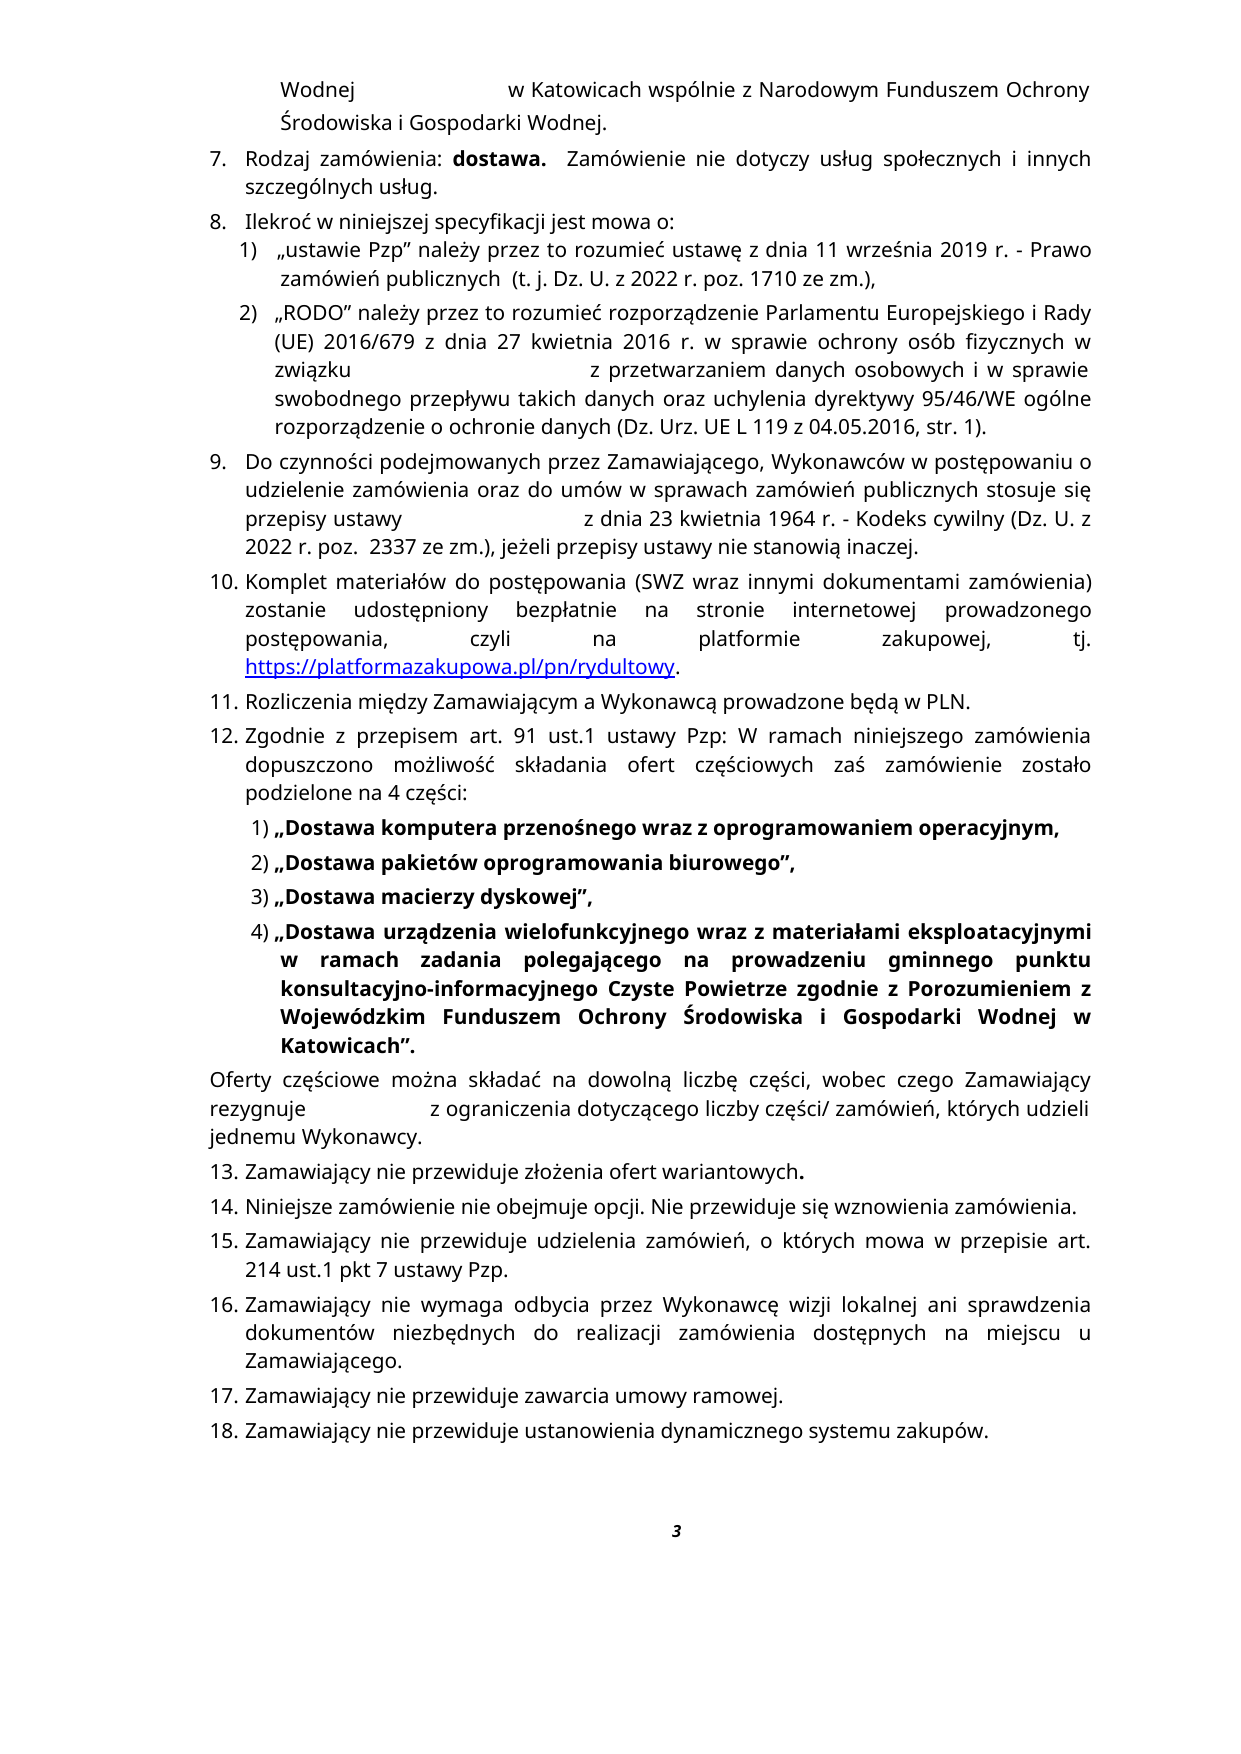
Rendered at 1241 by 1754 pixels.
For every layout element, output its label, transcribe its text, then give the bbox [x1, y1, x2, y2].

list Ilekroć w niniejszej specyfikacji jest mowa o: [209, 207, 1092, 235]
list Oferty częściowe można składać na dowolną liczbę części, wobec czego Zamawiający rezygnuje z ograniczenia dotyczącego liczby części/ zamówień, których udzieli jednemu Wykonawcy. [209, 1066, 1092, 1151]
list Zamawiający nie przewiduje złożenia ofert wariantowych. [209, 1157, 1092, 1186]
list „Dostawa komputera przenośnego wraz z oprogramowaniem operacyjnym, [251, 813, 1092, 842]
list „Dostawa pakietów oprogramowania biurowego”, [251, 848, 1092, 876]
list „Dostawa urządzenia wielofunkcyjnego wraz z materiałami eksploatacyjnymi w ramach zadania polegającego na prowadzeniu gminnego punktu konsultacyjno-informacyjnego Czyste Powietrze zgodnie z Porozumieniem z Wojewódzkim Funduszem Ochrony Środowiska i Gospodarki Wodnej w Katowicach”. [251, 917, 1092, 1059]
list Wodnej w Katowicach wspólnie z Narodowym Funduszem Ochrony Środowiska i Gospodarki Wodnej. [251, 75, 1092, 137]
list Zamawiający nie przewiduje ustanowienia dynamicznego systemu zakupów. [209, 1416, 1092, 1444]
list Zgodnie z przepisem art. 91 ust.1 ustawy Pzp: W ramach niniejszego zamówienia dopuszczono możliwość składania ofert częściowych zaś zamówienie zostało podzielone na 4 części: [209, 722, 1092, 807]
list „Dostawa macierzy dyskowej”, [251, 882, 1092, 911]
list Rozliczenia między Zamawiającym a Wykonawcą prowadzone będą w PLN. [209, 687, 1092, 715]
list Rodzaj zamówienia: dostawa. Zamówienie nie dotyczy usług społecznych i innych szczególnych usług. [209, 144, 1092, 201]
list Zamawiający nie przewiduje udzielenia zamówień, o których mowa w przepisie art. 214 ust.1 pkt 7 ustawy Pzp. [209, 1227, 1092, 1283]
list Do czynności podejmowanych przez Zamawiającego, Wykonawców w postępowaniu o udzielenie zamówienia oraz do umów w sprawach zamówień publicznych stosuje się przepisy ustawy z dnia 23 kwietnia 1964 r. - Kodeks cywilny (Dz. U. z 2022 r. poz. 2337 ze zm.), jeżeli przepisy ustawy nie stanowią inaczej. [209, 447, 1092, 561]
list „ustawie Pzp” należy przez to rozumieć ustawę z dnia 11 września 2019 r. - Prawo zamówień publicznych (t. j. Dz. U. z 2022 r. poz. 1710 ze zm.), [239, 235, 1092, 292]
list Niniejsze zamówienie nie obejmuje opcji. Nie przewiduje się wznowienia zamówienia. [209, 1192, 1092, 1220]
list Komplet materiałów do postępowania (SWZ wraz innymi dokumentami zamówienia) zostanie udostępniony bezpłatnie na stronie internetowej prowadzonego postępowania, czyli na platformie zakupowej, tj. https://platformazakupowa.pl/pn/rydultowy. [209, 567, 1092, 681]
list Zamawiający nie przewiduje zawarcia umowy ramowej. [209, 1381, 1092, 1410]
list Zamawiający nie wymaga odbycia przez Wykonawcę wizji lokalnej ani sprawdzenia dokumentów niezbędnych do realizacji zamówienia dostępnych na miejscu u Zamawiającego. [209, 1290, 1092, 1375]
list „RODO” należy przez to rozumieć rozporządzenie Parlamentu Europejskiego i Rady (UE) 2016/679 z dnia 27 kwietnia 2016 r. w sprawie ochrony osób fizycznych w związku z przetwarzaniem danych osobowych i w sprawie swobodnego przepływu takich danych oraz uchylenia dyrektywy 95/46/WE ogólne rozporządzenie o ochronie danych (Dz. Urz. UE L 119 z 04.05.2016, str. 1). [239, 298, 1092, 441]
